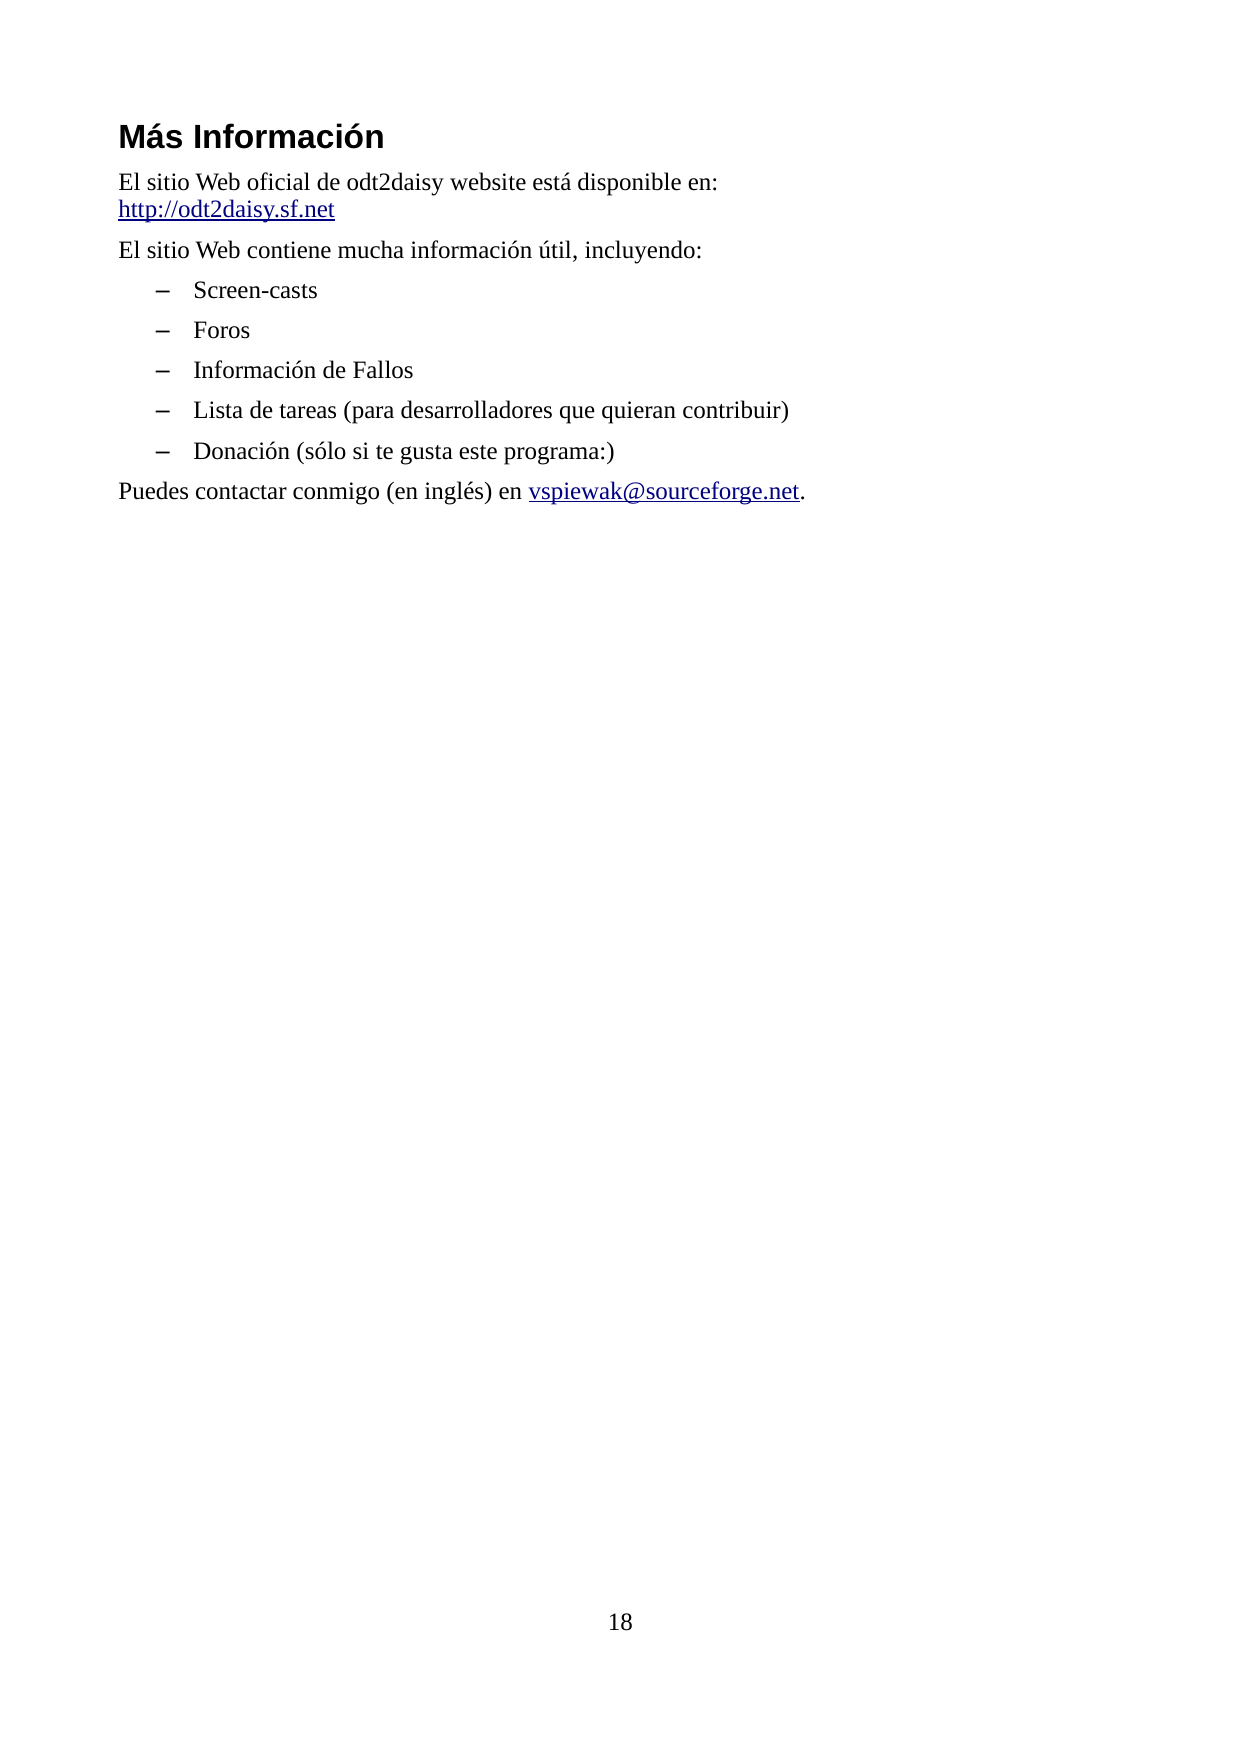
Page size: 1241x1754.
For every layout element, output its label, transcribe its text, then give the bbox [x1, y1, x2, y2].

list Donación (sólo si te gusta este programa:) [156, 437, 1122, 464]
text El sitio Web contiene mucha información útil, incluyendo: [118, 236, 1122, 263]
text El sitio Web oficial de odt2daisy website está disponible en: http://odt2daisy.sf.net [118, 168, 1122, 223]
list Información de Fallos [156, 356, 1122, 384]
subtitle Más Información [118, 118, 1122, 155]
list Foros [156, 316, 1122, 344]
list Lista de tareas (para desarrolladores que quieran contribuir) [156, 397, 1122, 424]
list Screen-casts [156, 276, 1122, 304]
text Puedes contactar conmigo (en inglés) en vspiewak@sourceforge.net. [118, 477, 1122, 505]
